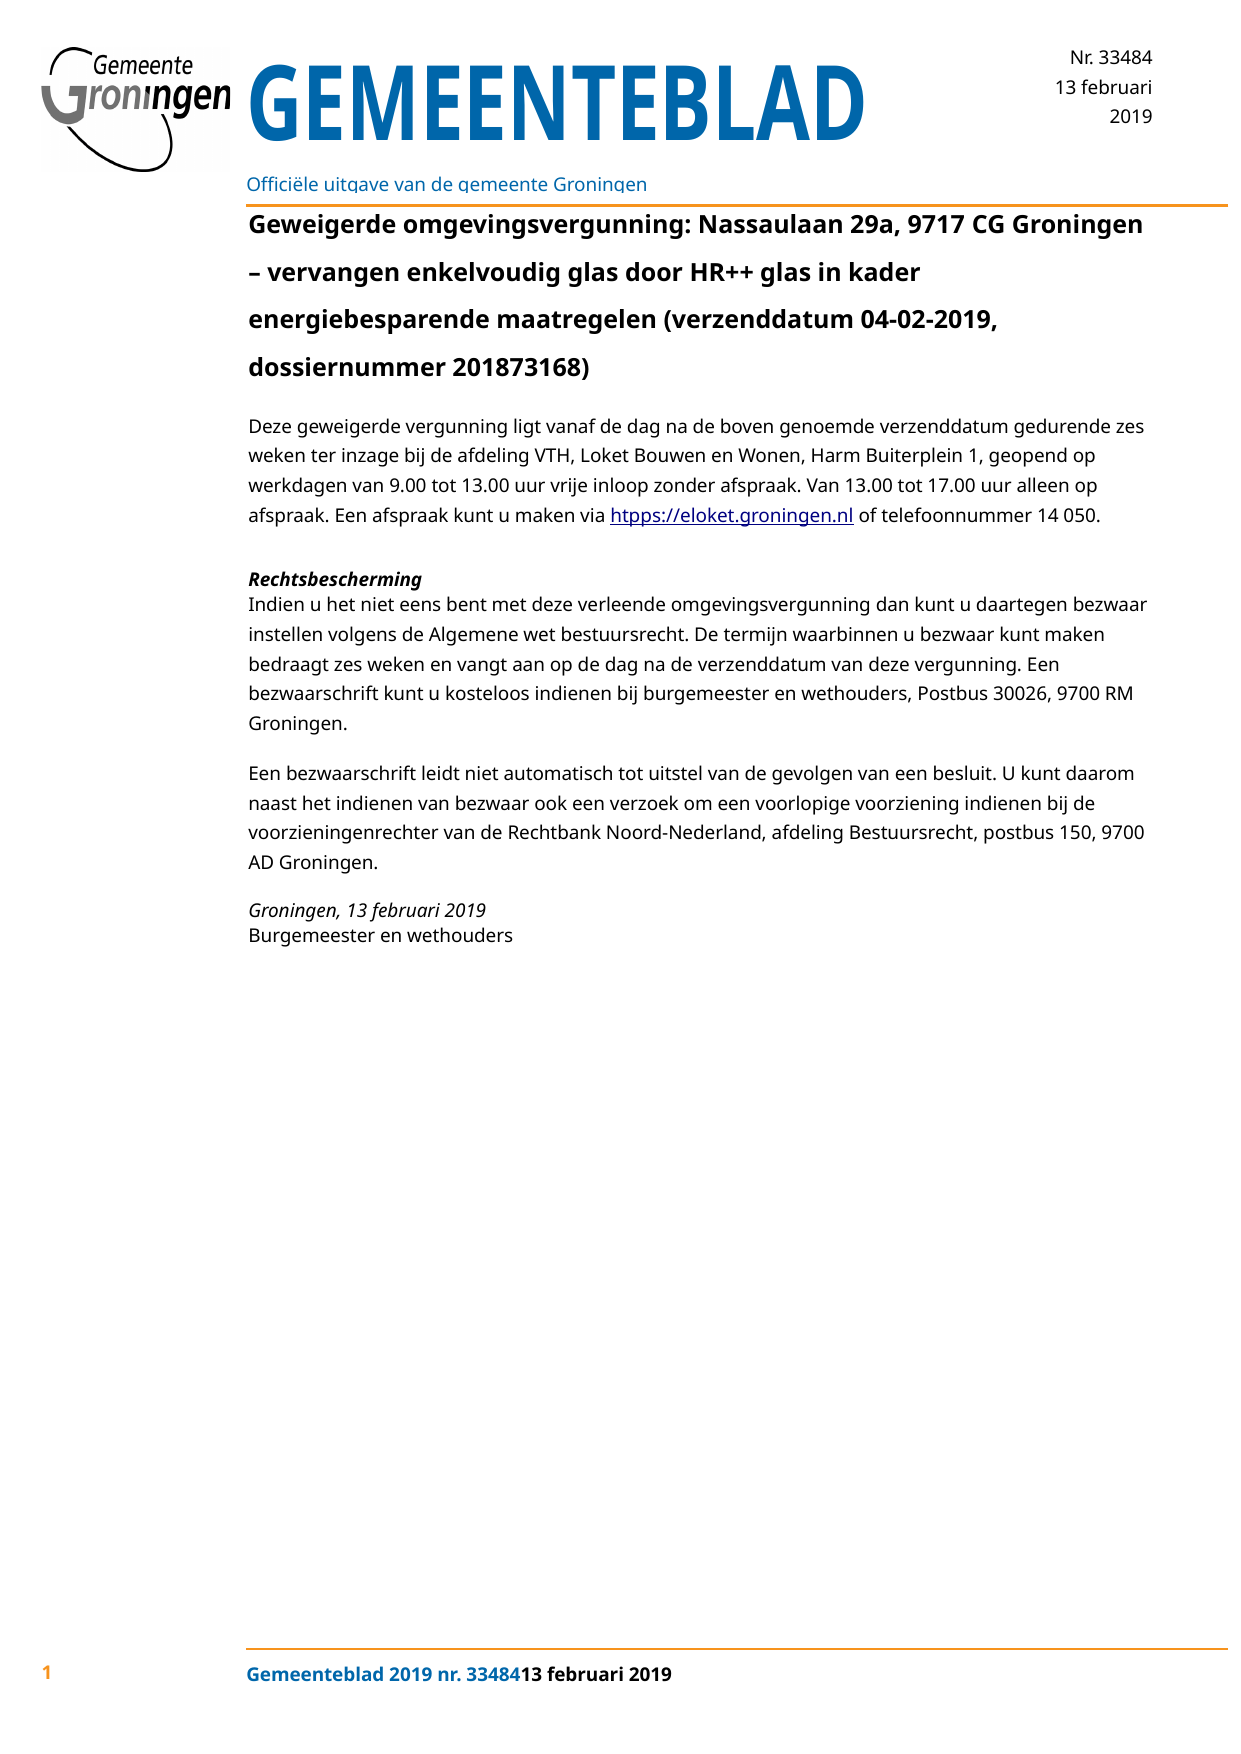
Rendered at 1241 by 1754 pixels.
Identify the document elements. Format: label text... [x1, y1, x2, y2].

text Een bezwaarschrift leidt niet automatisch tot uitstel van de gevolgen van een besluit. U kunt daarom naast het indienen van bezwaar ook een verzoek om een voorlopige voorziening indienen bij de voorzieningenrechter van de Rechtbank Noord-Nederland, afdeling Bestuursrecht, postbus 150, 9700 AD Groningen. [248, 760, 1152, 875]
text Rechtsbescherming [248, 566, 1152, 592]
text Geweigerde omgevingsvergunning: Nassaulaan 29a, 9717 CG Groningen – vervangen enkelvoudig glas door HR++ glas in kader energiebesparende maatregelen (verzenddatum 04-02-2019, dossiernummer 201873168) [248, 207, 1152, 384]
text Burgemeester en wethouders [248, 923, 1152, 948]
text Groningen, 13 februari 2019 [248, 897, 1152, 923]
text Deze geweigerde vergunning ligt vanaf de dag na de boven genoemde verzenddatum gedurende zes weken ter inzage bij de afdeling VTH, Loket Bouwen en Wonen, Harm Buiterplein 1, geopend op werkdagen van 9.00 tot 13.00 uur vrije inloop zonder afspraak. Van 13.00 tot 17.00 uur alleen op afspraak. Een afspraak kunt u maken via htpps://eloket.groningen.nl of telefoonnummer 14 050. [248, 413, 1152, 528]
picture [41, 47, 231, 172]
text Indien u het niet eens bent met deze verleende omgevingsvergunning dan kunt u daartegen bezwaar instellen volgens de Algemene wet bestuursrecht. De termijn waarbinnen u bezwaar kunt maken bedraagt zes weken en vangt aan op de dag na de verzenddatum van deze vergunning. Een bezwaarschrift kunt u kosteloos indienen bij burgemeester en wethouders, Postbus 30026, 9700 RM Groningen. [248, 592, 1152, 736]
